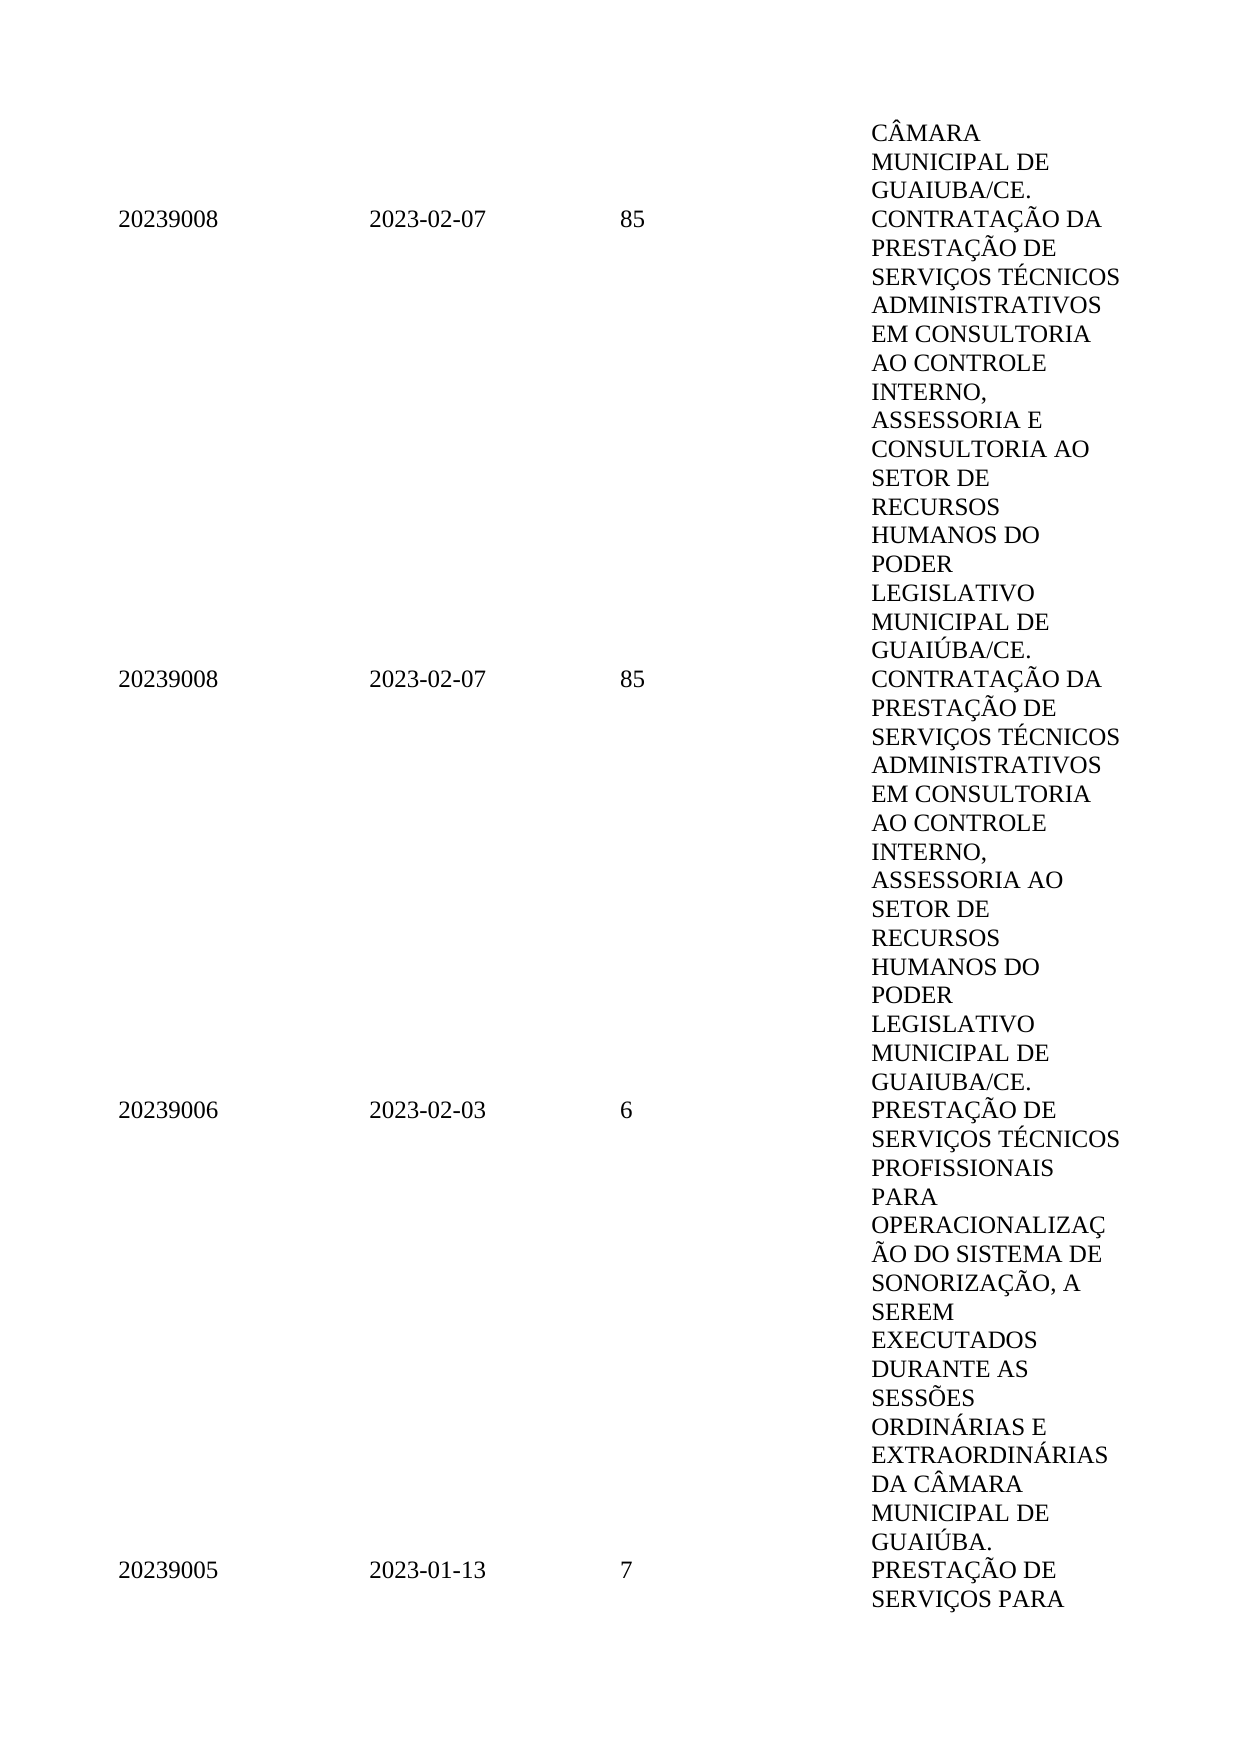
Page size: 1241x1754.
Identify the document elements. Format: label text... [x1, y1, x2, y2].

table_cell CÂMARA MUNICIPAL DE GUAIUBA/CE. [871, 118, 1122, 204]
table_cell 2023-02-03 [369, 1096, 620, 1556]
table_cell 85 [620, 664, 871, 1096]
table_cell 7 [620, 1556, 871, 1613]
table_cell [369, 118, 620, 204]
table_cell CONTRATAÇÃO DA PRESTAÇÃO DE SERVIÇOS TÉCNICOS ADMINISTRATIVOS EM CONSULTORIA AO CONTROLE INTERNO, ASSESSORIA AO SETOR DE RECURSOS HUMANOS DO PODER LEGISLATIVO MUNICIPAL DE GUAIUBA/CE. [871, 664, 1122, 1096]
table_cell CONTRATAÇÃO DA PRESTAÇÃO DE SERVIÇOS TÉCNICOS ADMINISTRATIVOS EM CONSULTORIA AO CONTROLE INTERNO, ASSESSORIA E CONSULTORIA AO SETOR DE RECURSOS HUMANOS DO PODER LEGISLATIVO MUNICIPAL DE GUAIÚBA/CE. [871, 204, 1122, 664]
table_cell PRESTAÇÃO DE SERVIÇOS TÉCNICOS PROFISSIONAIS PARA OPERACIONALIZAÇÃO DO SISTEMA DE SONORIZAÇÃO, A SEREM EXECUTADOS DURANTE AS SESSÕES ORDINÁRIAS E EXTRAORDINÁRIAS DA CÂMARA MUNICIPAL DE GUAIÚBA. [871, 1096, 1122, 1556]
table_cell 20239005 [118, 1556, 369, 1613]
table_cell 20239006 [118, 1096, 369, 1556]
table_cell 20239008 [118, 664, 369, 1096]
table_cell PRESTAÇÃO DE SERVIÇOS PARA [871, 1556, 1122, 1613]
table_cell 2023-02-07 [369, 664, 620, 1096]
table_cell [118, 118, 369, 204]
table_cell 20239008 [118, 204, 369, 664]
table_cell 6 [620, 1096, 871, 1556]
table_cell 2023-02-07 [369, 204, 620, 664]
table_cell 85 [620, 204, 871, 664]
table_cell 2023-01-13 [369, 1556, 620, 1613]
table_cell [620, 118, 871, 204]
